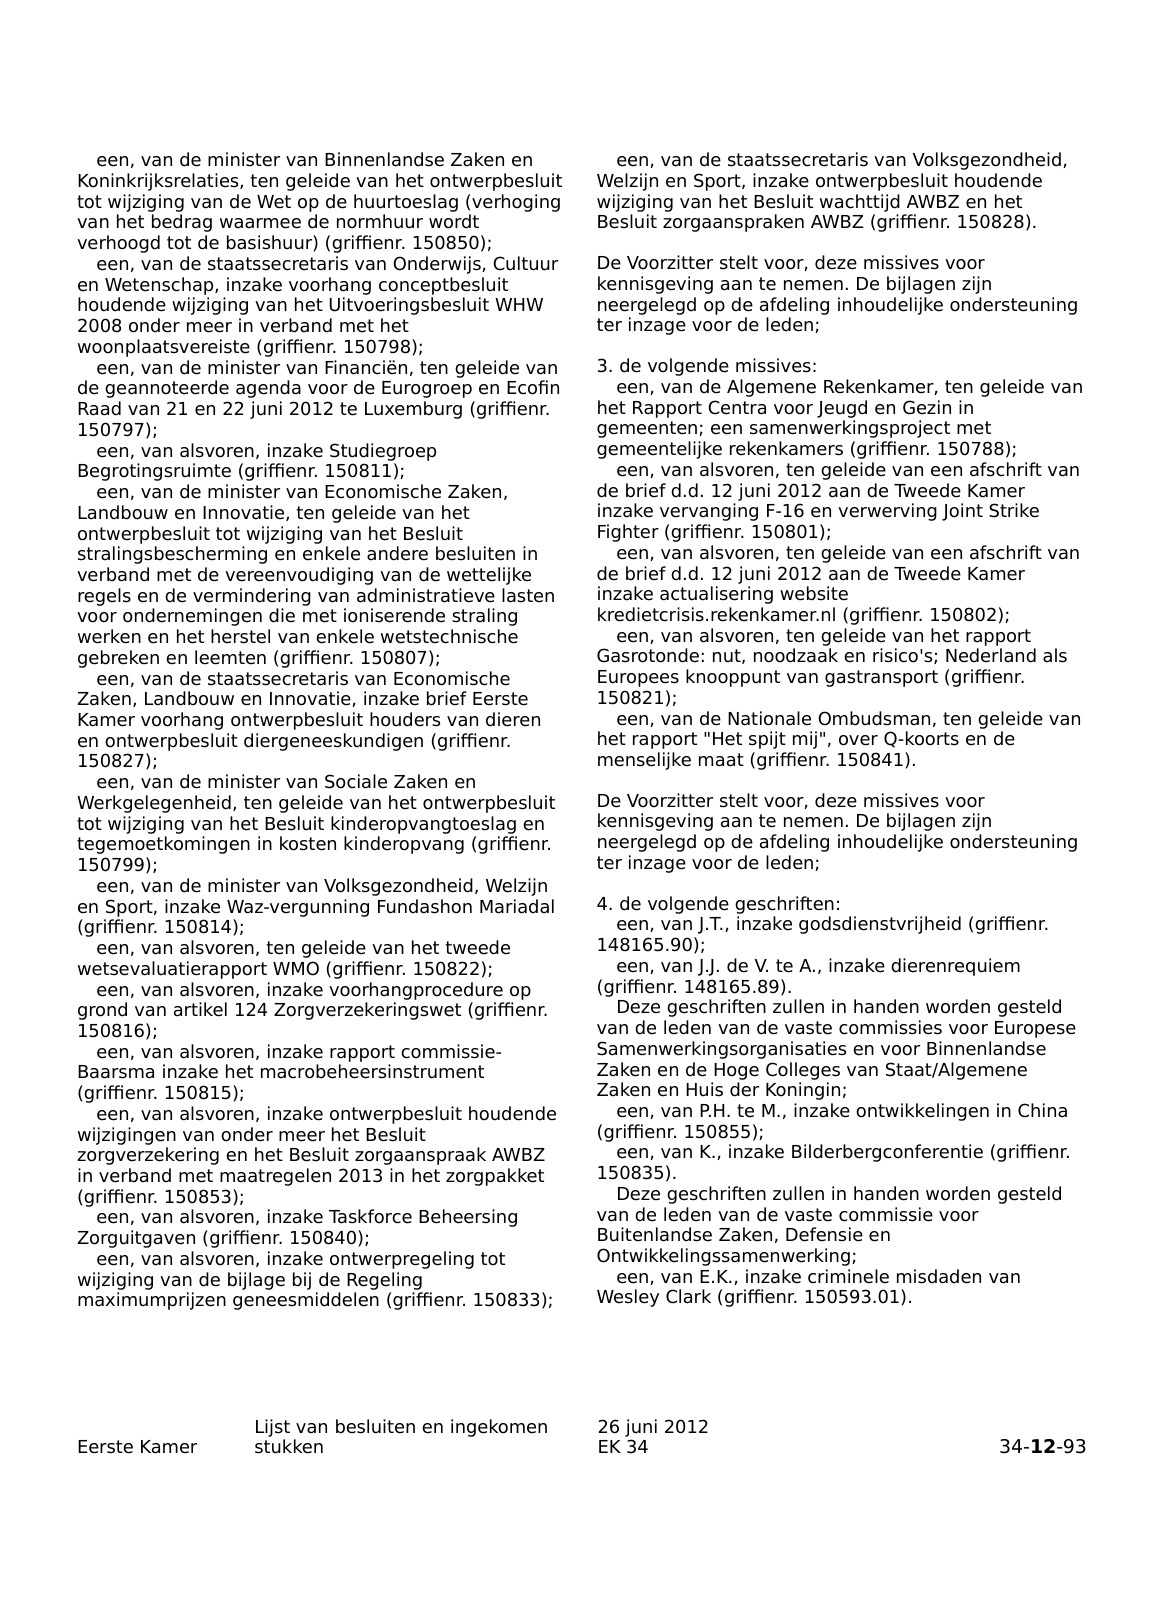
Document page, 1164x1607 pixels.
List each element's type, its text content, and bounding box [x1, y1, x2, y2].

text 4. de volgende geschriften: [596, 893, 1087, 914]
text een, van alsvoren, inzake Taskforce Beheersing Zorguitgaven (griffienr. 150840); [77, 1207, 567, 1249]
text een, van alsvoren, ten geleide van het tweede wetsevaluatierapport WMO (griffienr. 150822); [77, 938, 567, 979]
text Deze geschriften zullen in handen worden gesteld van de leden van de vaste commissies voor Europese Samenwerkingsorganisaties en voor Binnenlandse Zaken en de Hoge Colleges van Staat/Algemene Zaken en Huis der Koningin; [596, 997, 1087, 1101]
text een, van de minister van Sociale Zaken en Werkgelegenheid, ten geleide van het ontwerpbesluit tot wijziging van het Besluit kinderopvangtoeslag en tegemoetkomingen in kosten kinderopvang (griffienr. 150799); [77, 772, 567, 876]
text een, van J.J. de V. te A., inzake dierenrequiem (griffienr. 148165.89). [596, 956, 1087, 997]
text een, van de minister van Binnenlandse Zaken en Koninkrijksrelaties, ten geleide van het ontwerpbesluit tot wijziging van de Wet op de huurtoeslag (verhoging van het bedrag waarmee de normhuur wordt verhoogd tot de basishuur) (griffienr. 150850); [77, 150, 567, 254]
text een, van de minister van Financiën, ten geleide van de geannoteerde agenda voor de Eurogroep en Ecofin Raad van 21 en 22 juni 2012 te Luxemburg (griffienr. 150797); [77, 357, 567, 440]
text De Voorzitter stelt voor, deze missives voor kennisgeving aan te nemen. De bijlagen zijn neergelegd op de afdeling inhoudelijke ondersteuning ter inzage voor de leden; [596, 791, 1087, 873]
text een, van alsvoren, inzake rapport commissie-Baarsma inzake het macrobeheersinstrument (griffienr. 150815); [77, 1042, 567, 1104]
text een, van de Algemene Rekenkamer, ten geleide van het Rapport Centra voor Jeugd en Gezin in gemeenten; een samenwerkingsproject met gemeentelijke rekenkamers (griffienr. 150788); [596, 377, 1087, 460]
text een, van P.H. te M., inzake ontwikkelingen in China (griffienr. 150855); [596, 1101, 1087, 1142]
text Deze geschriften zullen in handen worden gesteld van de leden van de vaste commissie voor Buitenlandse Zaken, Defensie en Ontwikkelingssamenwerking; [596, 1184, 1087, 1267]
text een, van alsvoren, inzake voorhangprocedure op grond van artikel 124 Zorgverzekeringswet (griffienr. 150816); [77, 979, 567, 1042]
text een, van alsvoren, ten geleide van een afschrift van de brief d.d. 12 juni 2012 aan de Tweede Kamer inzake vervanging F-16 en verwerving Joint Strike Fighter (griffienr. 150801); [596, 460, 1087, 543]
text een, van alsvoren, inzake Studiegroep Begrotingsruimte (griffienr. 150811); [77, 440, 567, 482]
text een, van de Nationale Ombudsman, ten geleide van het rapport "Het spijt mij", over Q-koorts en de menselijke maat (griffienr. 150841). [596, 708, 1087, 771]
text een, van E.K., inzake criminele misdaden van Wesley Clark (griffienr. 150593.01). [596, 1267, 1087, 1308]
text een, van alsvoren, ten geleide van het rapport Gasrotonde: nut, noodzaak en risico's; Nederland als Europees knooppunt van gastransport (griffienr. 150821); [596, 626, 1087, 708]
text 3. de volgende missives: [596, 356, 1087, 377]
text een, van de minister van Volksgezondheid, Welzijn en Sport, inzake Waz-vergunning Fundashon Mariadal (griffienr. 150814); [77, 876, 567, 938]
text een, van alsvoren, inzake ontwerpbesluit houdende wijzigingen van onder meer het Besluit zorgverzekering en het Besluit zorgaanspraak AWBZ in verband met maatregelen 2013 in het zorgpakket (griffienr. 150853); [77, 1104, 567, 1207]
text een, van K., inzake Bilderbergconferentie (griffienr. 150835). [596, 1142, 1087, 1184]
text De Voorzitter stelt voor, deze missives voor kennisgeving aan te nemen. De bijlagen zijn neergelegd op de afdeling inhoudelijke ondersteuning ter inzage voor de leden; [596, 253, 1087, 336]
text een, van de minister van Economische Zaken, Landbouw en Innovatie, ten geleide van het ontwerpbesluit tot wijziging van het Besluit stralingsbescherming en enkele andere besluiten in verband met de vereenvoudiging van de wettelijke regels en de vermindering van administratieve lasten voor ondernemingen die met ioniserende straling werken en het herstel van enkele wetstechnische gebreken en leemten (griffienr. 150807); [77, 482, 567, 668]
text een, van de staatssecretaris van Onderwijs, Cultuur en Wetenschap, inzake voorhang conceptbesluit houdende wijziging van het Uitvoeringsbesluit WHW 2008 onder meer in verband met het woonplaatsvereiste (griffienr. 150798); [77, 254, 567, 357]
text een, van alsvoren, inzake ontwerpregeling tot wijziging van de bijlage bij de Regeling maximumprijzen geneesmiddelen (griffienr. 150833); [77, 1249, 567, 1311]
text een, van de staatssecretaris van Economische Zaken, Landbouw en Innovatie, inzake brief Eerste Kamer voorhang ontwerpbesluit houders van dieren en ontwerpbesluit diergeneeskundigen (griffienr. 150827); [77, 668, 567, 772]
text een, van de staatssecretaris van Volksgezondheid, Welzijn en Sport, inzake ontwerpbesluit houdende wijziging van het Besluit wachttijd AWBZ en het Besluit zorgaanspraken AWBZ (griffienr. 150828). [596, 150, 1087, 233]
text een, van alsvoren, ten geleide van een afschrift van de brief d.d. 12 juni 2012 aan de Tweede Kamer inzake actualisering website kredietcrisis.rekenkamer.nl (griffienr. 150802); [596, 543, 1087, 626]
text een, van J.T., inzake godsdienstvrijheid (griffienr. 148165.90); [596, 914, 1087, 956]
